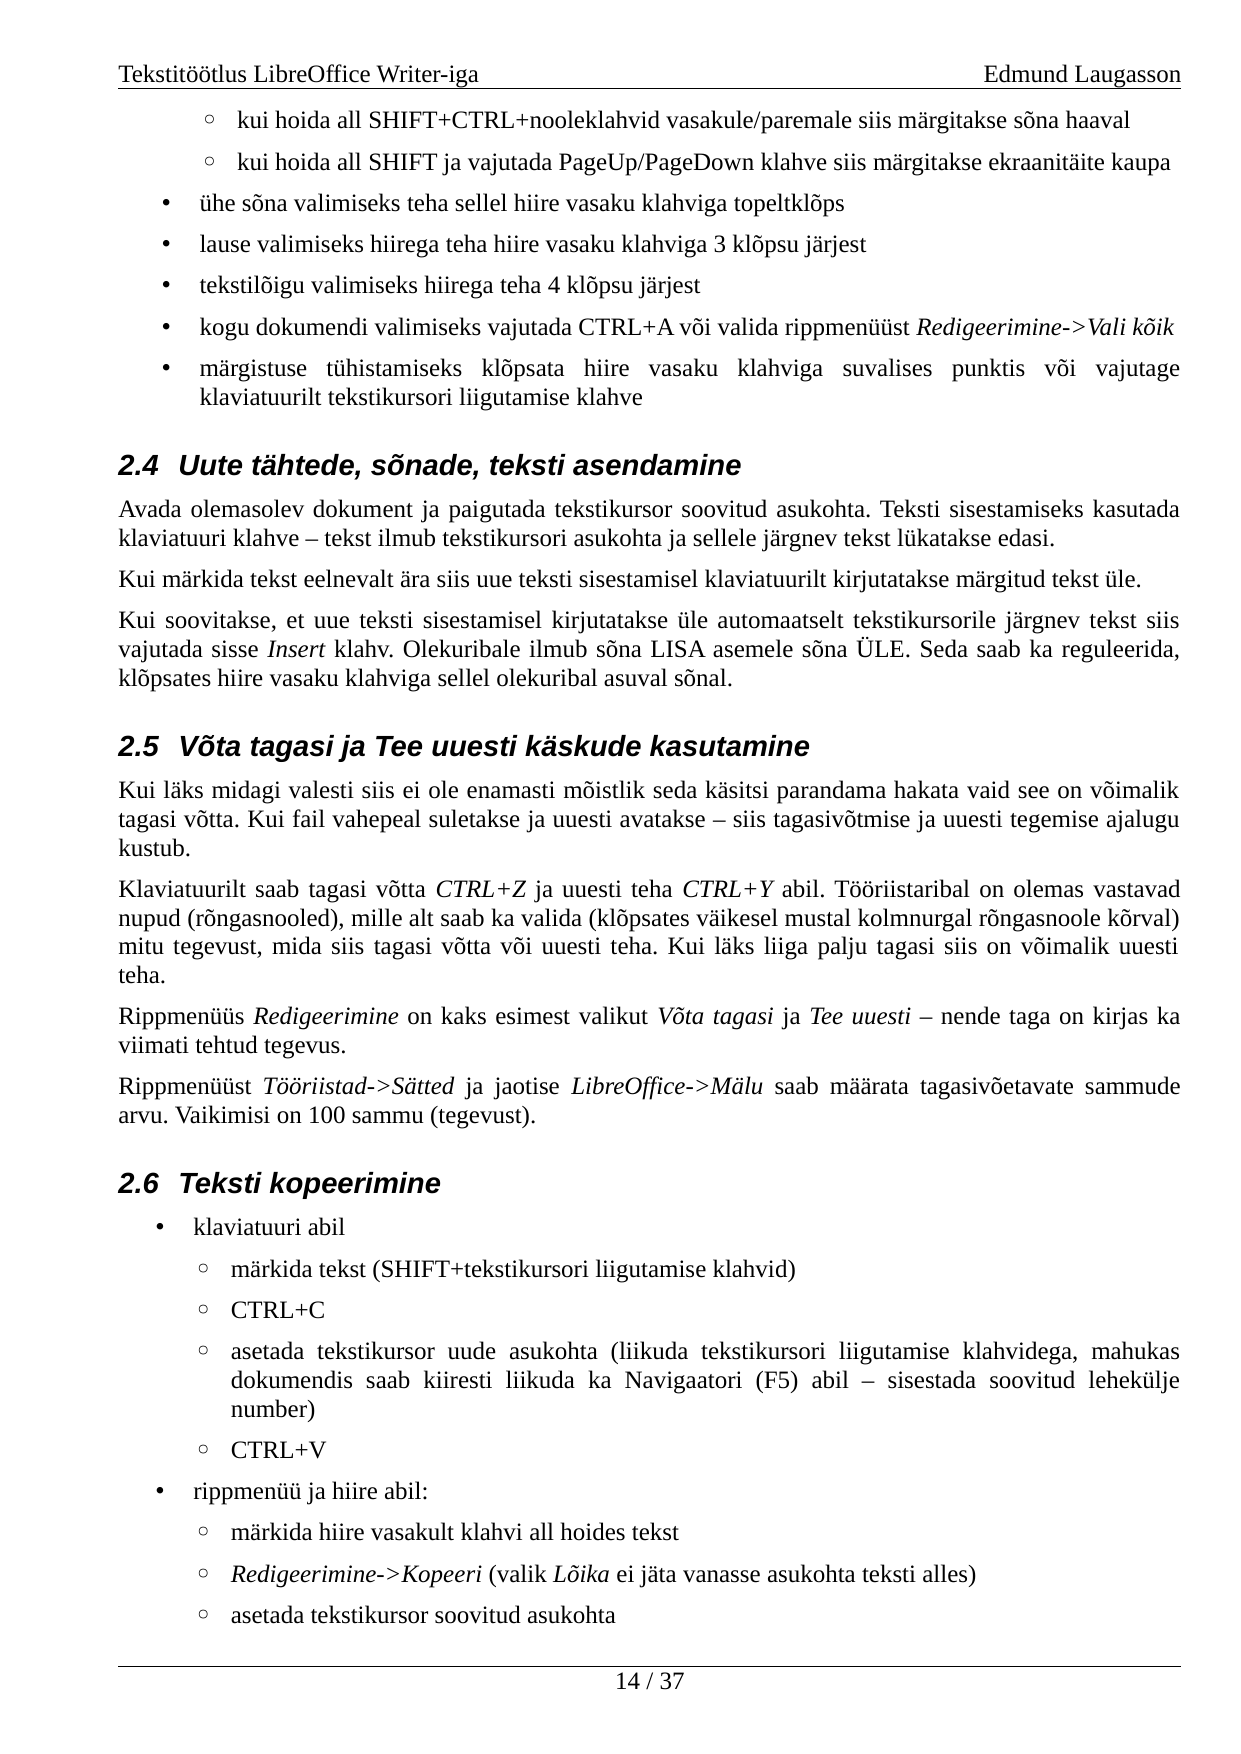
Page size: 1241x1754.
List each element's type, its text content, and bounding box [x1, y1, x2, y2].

list märkida tekst (SHIFT+tekstikursori liigutamise klahvid) [193, 1254, 1181, 1282]
text Rippmenüüs Redigeerimine on kaks esimest valikut Võta tagasi ja Tee uuesti – nende taga on kirjas ka viimati tehtud tegevus. [118, 1001, 1181, 1059]
text Klaviatuurilt saab tagasi võtta CTRL+Z ja uuesti teha CTRL+Y abil. Tööriistaribal on olemas vastavad nupud (rõngasnooled), mille alt saab ka valida (klõpsates väikesel mustal kolmnurgal rõngasnoole kõrval) mitu tegevust, mida siis tagasi võtta või uuesti teha. Kui läks liiga palju tagasi siis on võimalik uuesti teha. [118, 874, 1181, 989]
list lause valimiseks hiirega teha hiire vasaku klahviga 3 klõpsu järjest [162, 229, 1181, 258]
list Redigeerimine->Kopeeri (valik Lõika ei jäta vanasse asukohta teksti alles) [193, 1559, 1181, 1587]
list rippmenüü ja hiire abil: [156, 1476, 1181, 1505]
list tekstilõigu valimiseks hiirega teha 4 klõpsu järjest [162, 271, 1181, 299]
list kogu dokumendi valimiseks vajutada CTRL+A või valida rippmenüüst Redigeerimine->Vali kõik [162, 312, 1181, 341]
text Kui märkida tekst eelnevalt ära siis uue teksti sisestamisel klaviatuurilt kirjutatakse märgitud tekst üle. [118, 564, 1181, 593]
list CTRL+C [193, 1295, 1181, 1324]
list asetada tekstikursor soovitud asukohta [193, 1600, 1181, 1629]
list kui hoida all SHIFT ja vajutada PageUp/PageDown klahve siis märgitakse ekraanitäite kaupa [199, 147, 1181, 176]
subtitle Teksti kopeerimine [118, 1166, 1181, 1200]
list märkida hiire vasakult klahvi all hoides tekst [193, 1517, 1181, 1546]
subtitle Võta tagasi ja Tee uuesti käskude kasutamine [118, 729, 1181, 763]
list märgistuse tühistamiseks klõpsata hiire vasaku klahviga suvalises punktis või vajutage klaviatuurilt tekstikursori liigutamise klahve [162, 353, 1181, 411]
text Rippmenüüst Tööriistad->Sätted ja jaotise LibreOffice->Mälu saab määrata tagasivõetavate sammude arvu. Vaikimisi on 100 sammu (tegevust). [118, 1071, 1181, 1129]
text Kui soovitakse, et uue teksti sisestamisel kirjutatakse üle automaatselt tekstikursorile järgnev tekst siis vajutada sisse Insert klahv. Olekuribale ilmub sõna LISA asemele sõna ÜLE. Seda saab ka reguleerida, klõpsates hiire vasaku klahviga sellel olekuribal asuval sõnal. [118, 605, 1181, 692]
list CTRL+V [193, 1435, 1181, 1464]
list asetada tekstikursor uude asukohta (liikuda tekstikursori liigutamise klahvidega, mahukas dokumendis saab kiiresti liikuda ka Navigaatori (F5) abil – sisestada soovitud lehekülje number) [193, 1336, 1181, 1422]
list klaviatuuri abil [156, 1212, 1181, 1241]
list ühe sõna valimiseks teha sellel hiire vasaku klahviga topeltklõps [162, 188, 1181, 217]
text Kui läks midagi valesti siis ei ole enamasti mõistlik seda käsitsi parandama hakata vaid see on võimalik tagasi võtta. Kui fail vahepeal suletakse ja uuesti avatakse – siis tagasivõtmise ja uuesti tegemise ajalugu kustub. [118, 775, 1181, 861]
list kui hoida all SHIFT+CTRL+nooleklahvid vasakule/paremale siis märgitakse sõna haaval [199, 106, 1181, 134]
subtitle Uute tähtede, sõnade, teksti asendamine [118, 448, 1181, 482]
text Avada olemasolev dokument ja paigutada tekstikursor soovitud asukohta. Teksti sisestamiseks kasutada klaviatuuri klahve – tekst ilmub tekstikursori asukohta ja sellele järgnev tekst lükatakse edasi. [118, 494, 1181, 552]
